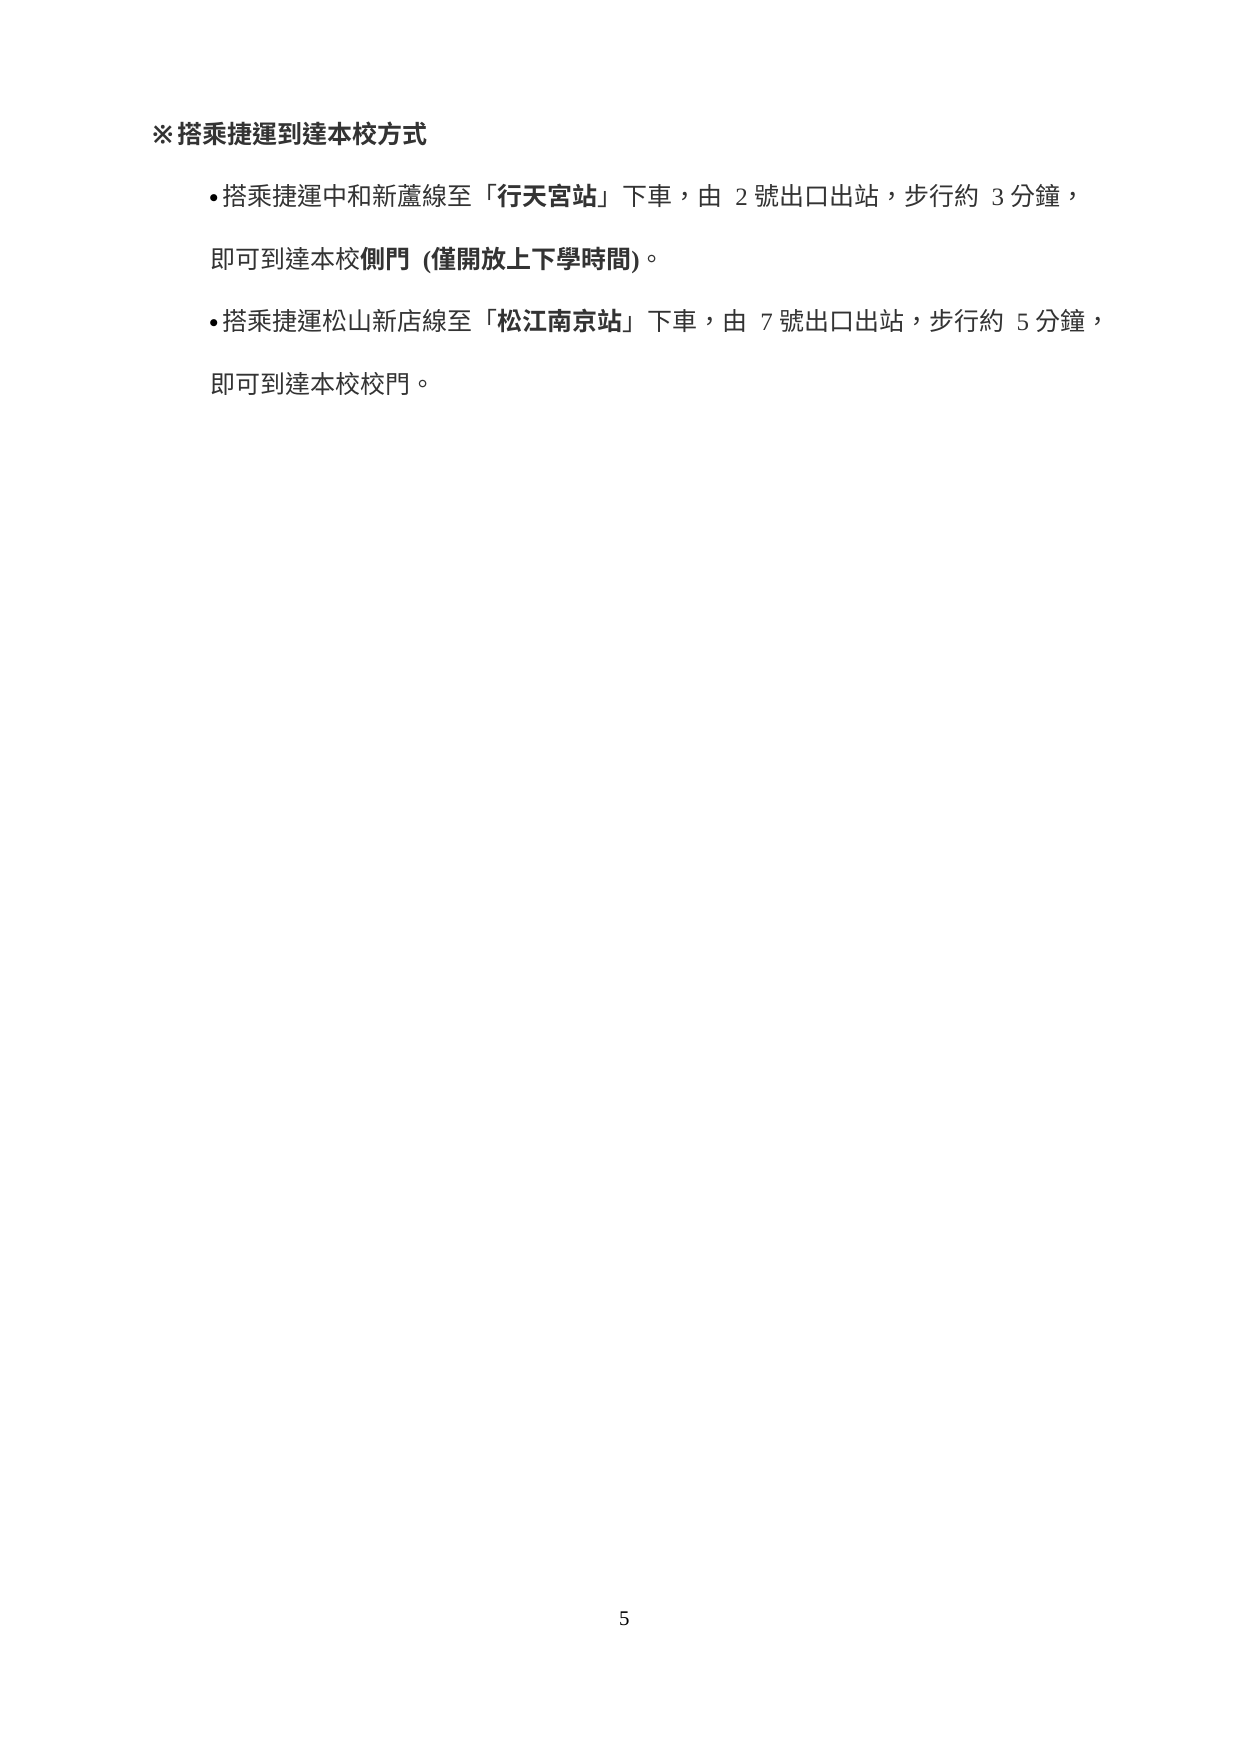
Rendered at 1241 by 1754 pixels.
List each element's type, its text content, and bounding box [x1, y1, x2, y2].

subtitle ※搭乘捷運到達本校方式 [148, 91, 1092, 153]
list 搭乘捷運松山新店線至「松江南京站」下車，由 7 號出口出站，步行約 5 分鐘，即可到達本校校門。 [210, 278, 1092, 403]
list 搭乘捷運中和新蘆線至「行天宮站」下車，由 2 號出口出站，步行約 3 分鐘，即可到達本校側門 (僅開放上下學時間)。 [210, 153, 1092, 278]
